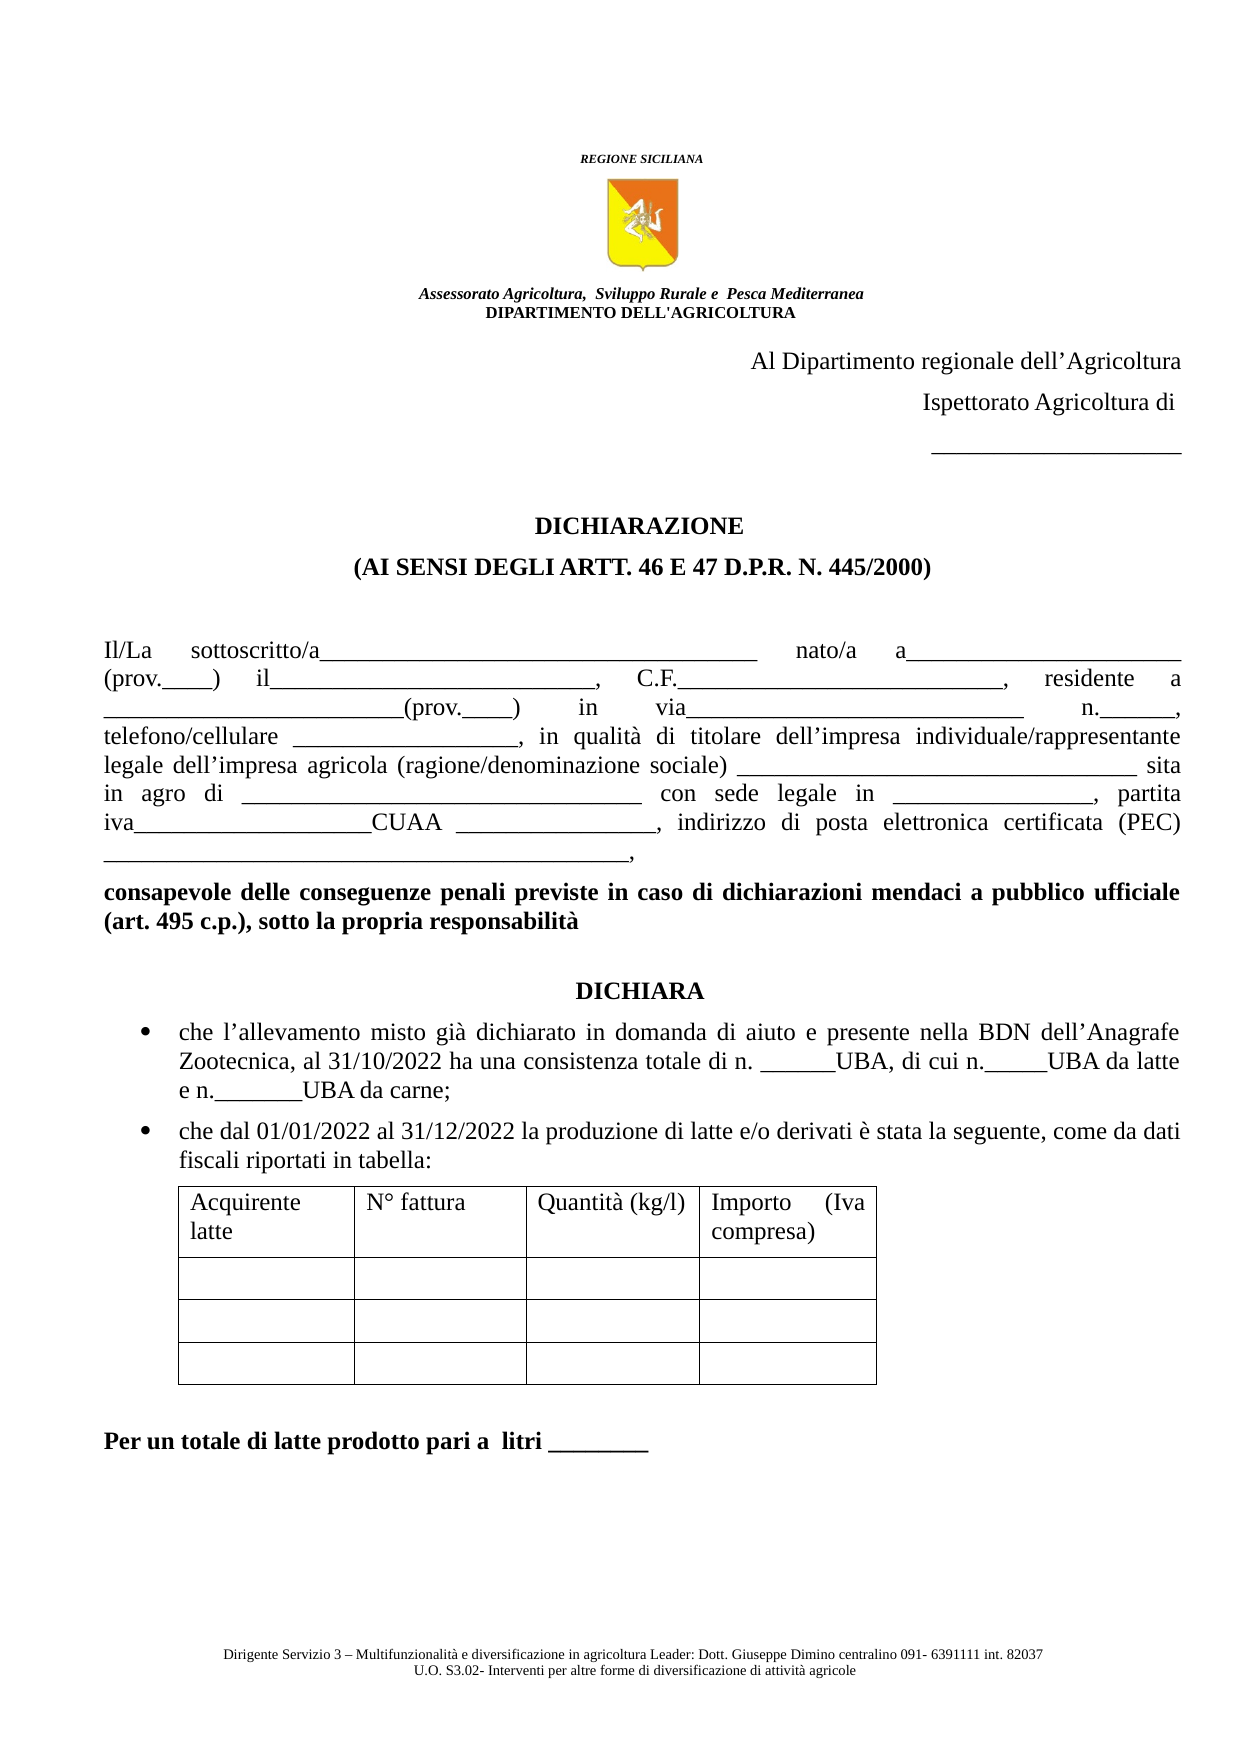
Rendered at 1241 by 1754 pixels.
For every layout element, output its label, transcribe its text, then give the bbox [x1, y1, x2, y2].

table_header N° fattura [355, 1187, 526, 1257]
table_cell [355, 1300, 526, 1342]
text consapevole delle conseguenze penali previste in caso di dichiarazioni mendaci a pubblico ufficiale (art. 495 c.p.), sotto la propria responsabilità [103, 877, 1181, 935]
text DICHIARA [103, 976, 1181, 1005]
list che dal 01/01/2022 al 31/12/2022 la produzione di latte e/o derivati è stata la seguente, come da dati fiscali riportati in tabella: [141, 1116, 1181, 1173]
text Il/La sottoscritto/a___________________________________ nato/a a______________________ (prov.____) il__________________________, C.F.__________________________, residente a ________________________(prov.____) in via___________________________ n.______, telefono/cellulare __________________, in qualità di titolare dell’impresa individuale/rappresentante legale dell’impresa agricola (ragione/denominazione sociale) ________________________________ sita in agro di ________________________________ con sede legale in ________________, partita iva___________________CUAA ________________, indirizzo di posta elettronica certificata (PEC) __________________________________________, [103, 635, 1181, 865]
table_cell [355, 1258, 526, 1299]
text Per un totale di latte prodotto pari a litri ________ [103, 1426, 1181, 1455]
table_cell [527, 1343, 699, 1384]
text DICHIARAZIONE [103, 511, 1181, 540]
table_header Importo (Iva compresa) [700, 1187, 876, 1257]
list che l’allevamento misto già dichiarato in domanda di aiuto e presente nella BDN dell’Anagrafe Zootecnica, al 31/10/2022 ha una consistenza totale di n. ______UBA, di cui n._____UBA da latte e n._______UBA da carne; [141, 1017, 1181, 1103]
table_header Acquirente latte [179, 1187, 354, 1257]
text REGIONE SICILIANA [103, 152, 1181, 166]
table_cell [700, 1300, 876, 1342]
text DIPARTIMENTO DELL'AGRICOLTURA [103, 303, 1181, 322]
text ____________________ [103, 428, 1181, 457]
table_cell [179, 1343, 354, 1384]
table_cell [527, 1258, 699, 1299]
text Al Dipartimento regionale dell’Agricoltura [103, 346, 1181, 375]
table_cell [179, 1258, 354, 1299]
text Assessorato Agricoltura, Sviluppo Rurale e Pesca Mediterranea [103, 284, 1181, 303]
table_cell [527, 1300, 699, 1342]
table_cell [179, 1300, 354, 1342]
table_header Quantità (kg/l) [527, 1187, 699, 1257]
table_cell [700, 1258, 876, 1299]
text Ispettorato Agricoltura di [103, 387, 1181, 416]
text (AI SENSI DEGLI ARTT. 46 E 47 D.P.R. N. 445/2000) [103, 552, 1181, 581]
table_cell [355, 1343, 526, 1384]
table_cell [700, 1343, 876, 1384]
